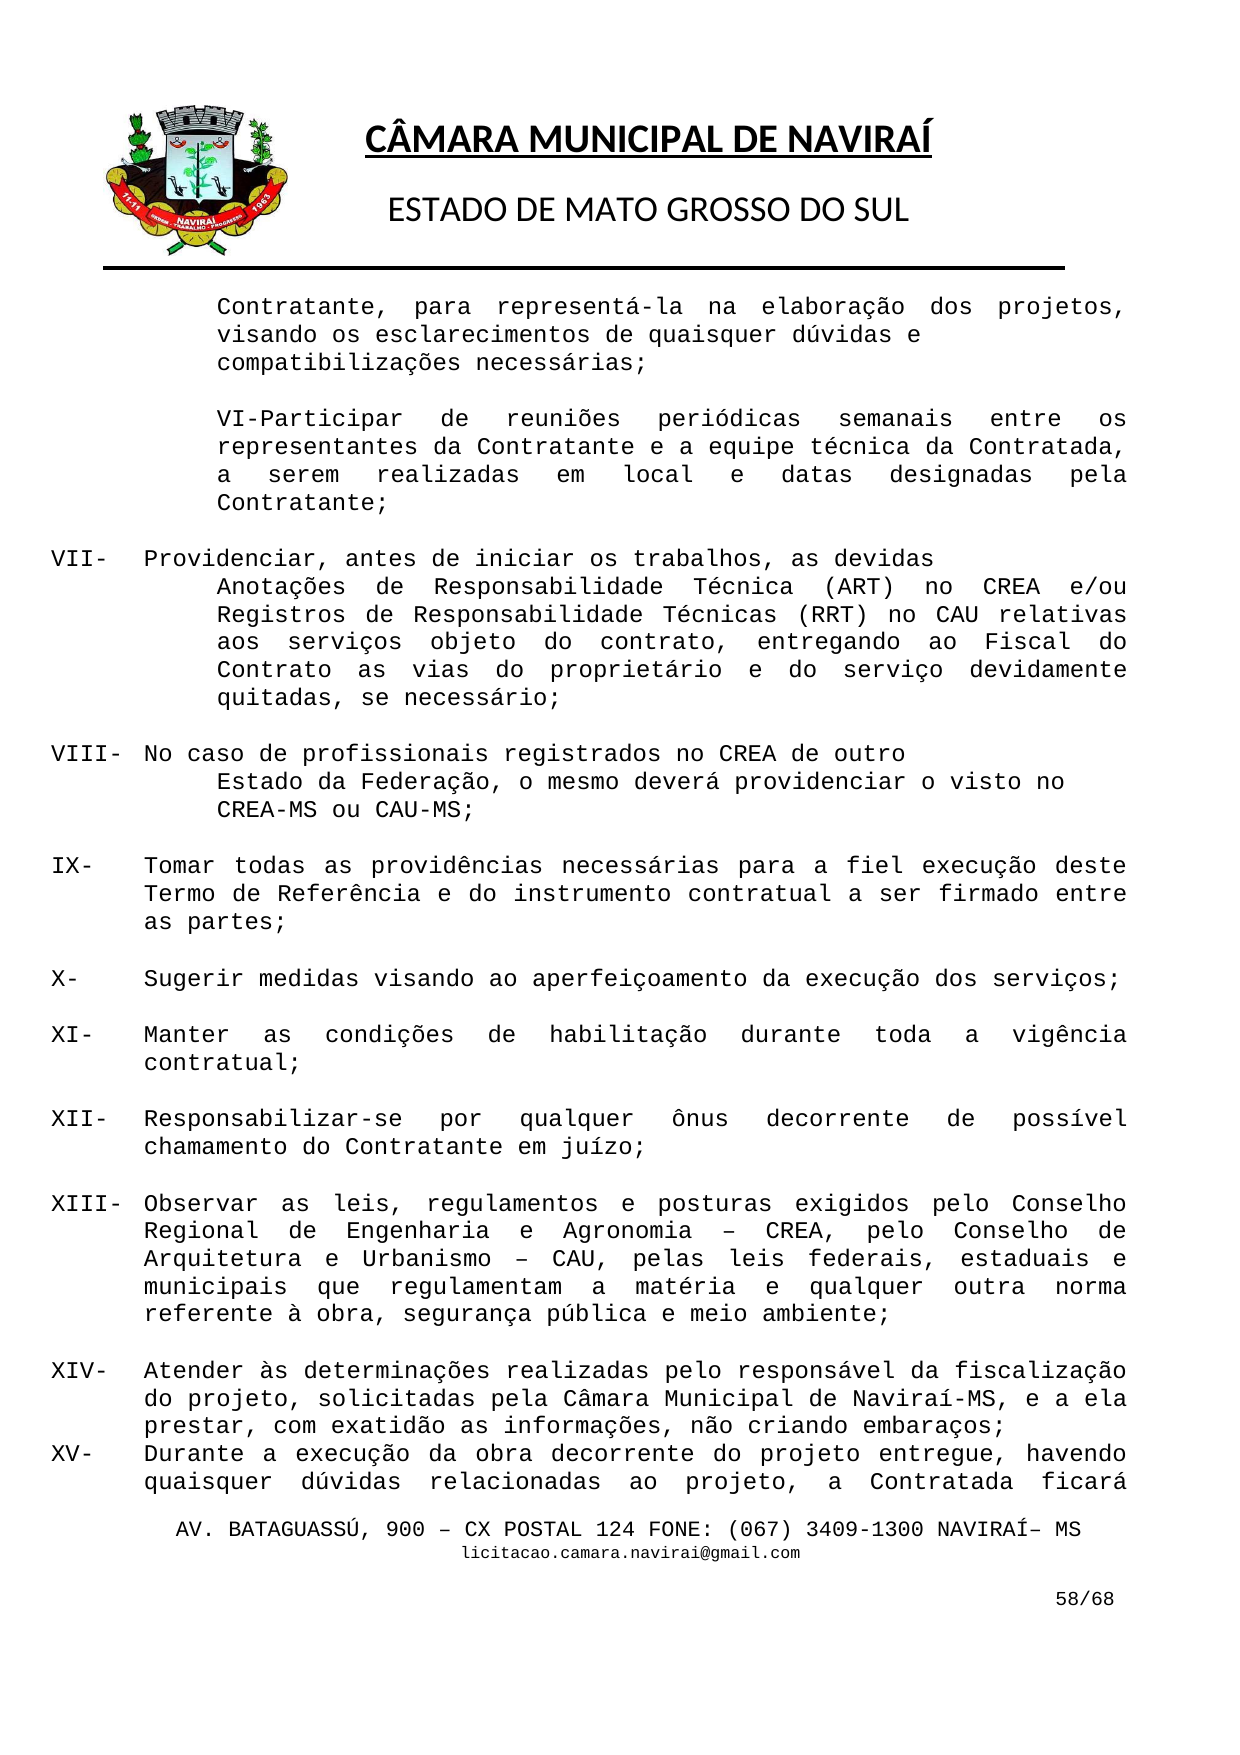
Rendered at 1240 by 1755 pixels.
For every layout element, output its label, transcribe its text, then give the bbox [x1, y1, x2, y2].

list No caso de profissionais registrados no CREA de outro [51, 742, 1128, 769]
list Observar as leis, regulamentos e posturas exigidos pelo Conselho Regional de Engenharia e Agronomia – CREA, pelo Conselho de Arquitetura e Urbanismo – CAU, pelas leis federais, estaduais e municipais que regulamentam a matéria e qualquer outra norma referente à obra, segurança pública e meio ambiente; [51, 1191, 1128, 1329]
text VI-Participar de reuniões periódicas semanais entre os representantes da Contratante e a equipe técnica da Contratada, a serem realizadas em local e datas designadas pela Contratante; [217, 407, 1128, 517]
text Estado da Federação, o mesmo deverá providenciar o visto no [217, 769, 1128, 797]
list Atender às determinações realizadas pelo responsável da fiscalização do projeto, solicitadas pela Câmara Municipal de Naviraí-MS, e a ela prestar, com exatidão as informações, não criando embaraços; [51, 1358, 1128, 1441]
list Manter as condições de habilitação durante toda a vigência contratual; [51, 1022, 1128, 1077]
text Contratante, para representá-la na elaboração dos projetos, visando os esclarecimentos de quaisquer dúvidas e [217, 295, 1128, 350]
list Durante a execução da obra decorrente do projeto entregue, havendo quaisquer dúvidas relacionadas ao projeto, a Contratada ficará [51, 1442, 1128, 1497]
list Responsabilizar-se por qualquer ônus decorrente de possível chamamento do Contratante em juízo; [51, 1107, 1128, 1162]
list Tomar todas as providências necessárias para a fiel execução deste Termo de Referência e do instrumento contratual a ser firmado entre as partes; [51, 854, 1128, 937]
list Providenciar, antes de iniciar os trabalhos, as devidas [51, 547, 1128, 574]
list Sugerir medidas visando ao aperfeiçoamento da execução dos serviços; [51, 966, 1128, 993]
text CREA-MS ou CAU-MS; [217, 797, 1128, 824]
text compatibilizações necessárias; [217, 350, 1128, 377]
text Anotações de Responsabilidade Técnica (ART) no CREA e/ou Registros de Responsabilidade Técnicas (RRT) no CAU relativas aos serviços objeto do contrato, entregando ao Fiscal do Contrato as vias do proprietário e do serviço devidamente quitadas, se necessário; [217, 574, 1128, 712]
